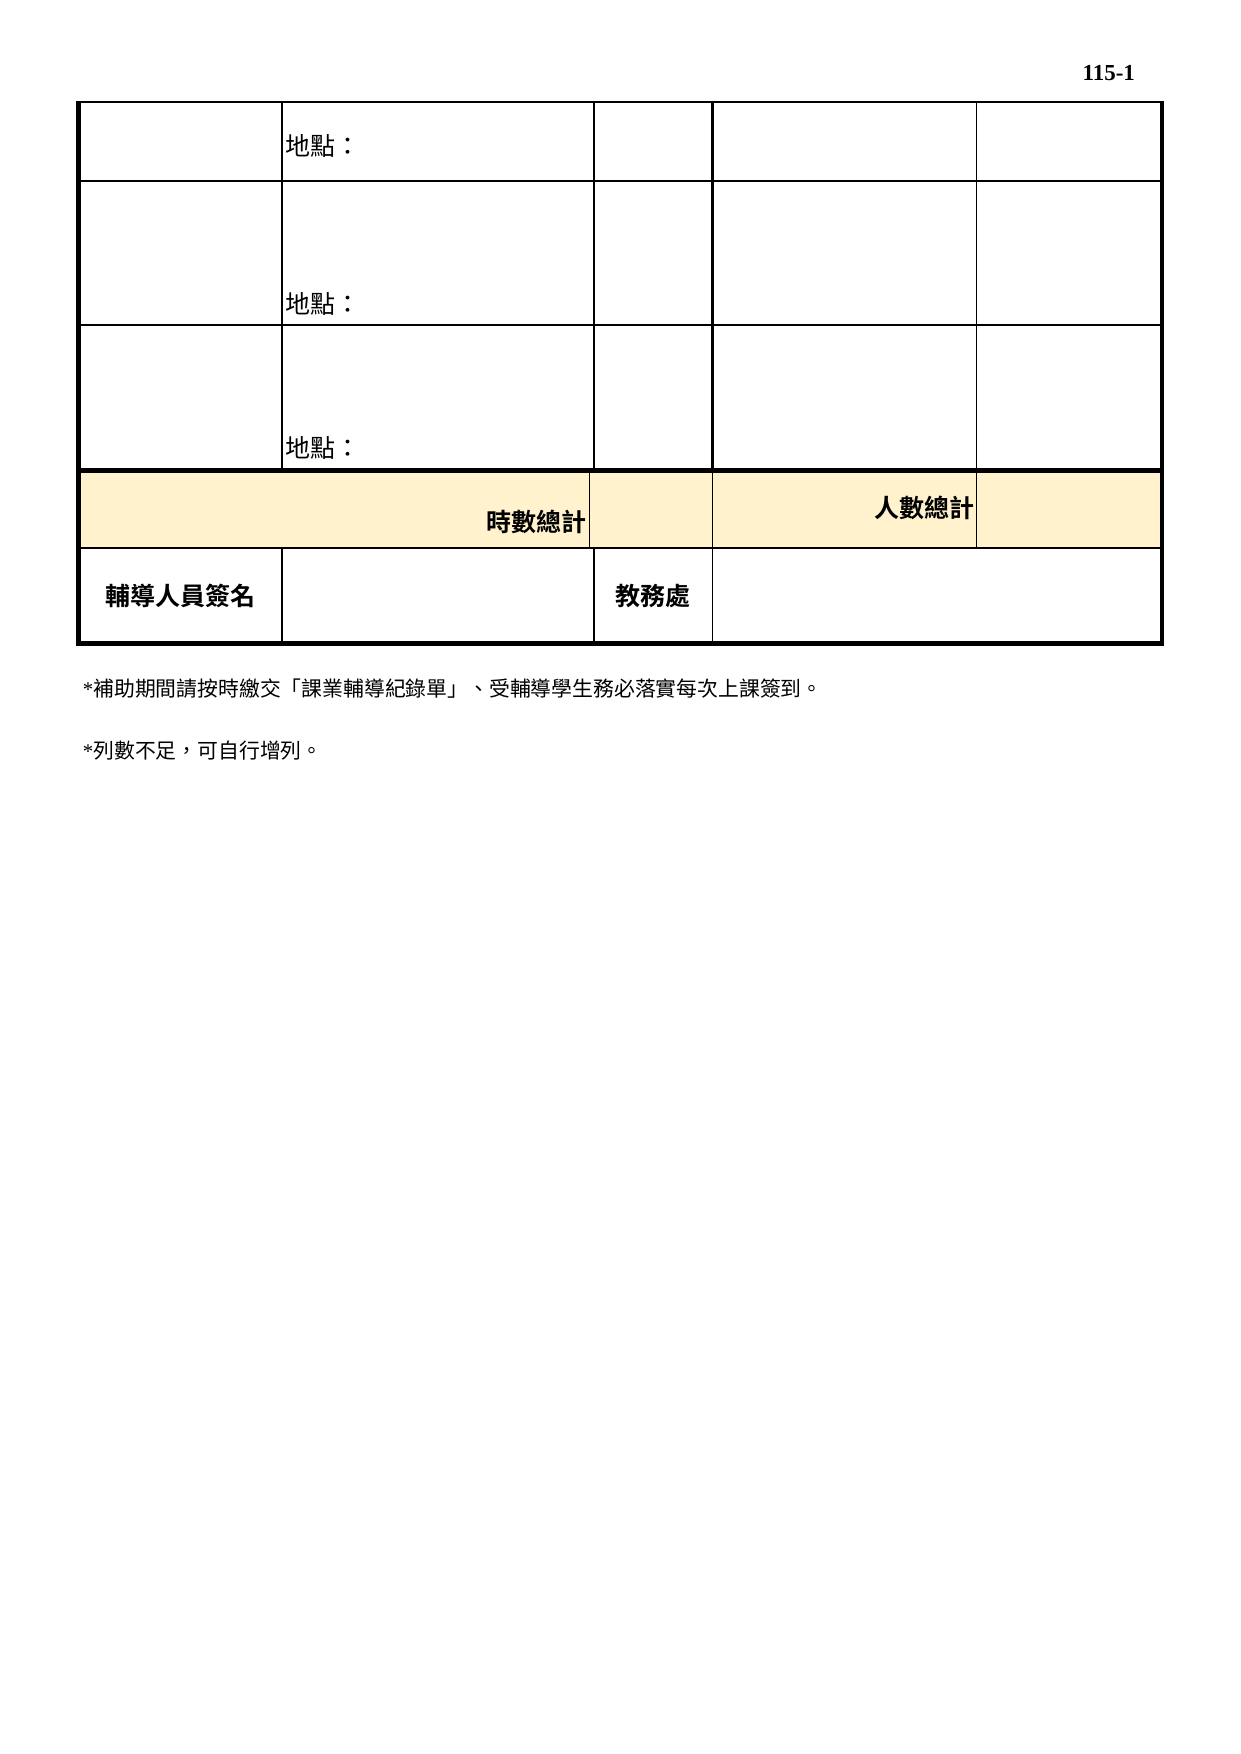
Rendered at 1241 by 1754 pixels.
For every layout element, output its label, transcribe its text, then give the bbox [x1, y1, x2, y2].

table_cell [714, 103, 976, 180]
table_cell [977, 326, 1160, 468]
table_cell [595, 103, 711, 180]
table_cell [590, 473, 712, 547]
table_cell [595, 326, 711, 468]
table_cell [977, 473, 1160, 547]
table_cell [977, 103, 1160, 180]
table_cell [595, 182, 711, 324]
table_cell [81, 182, 281, 324]
table_cell [81, 326, 281, 468]
table_cell [283, 549, 593, 641]
table_cell [81, 103, 281, 180]
table_cell [977, 182, 1160, 324]
text *補助期間請按時繳交「課業輔導紀錄單」、受輔導學生務必落實每次上課簽到。 [83, 646, 1157, 708]
text *列數不足，可自行增列。 [83, 708, 1157, 771]
table_cell 教務處 [595, 549, 712, 641]
table_cell [713, 549, 1160, 641]
table_cell [714, 182, 976, 324]
table_cell 地點： [283, 326, 593, 468]
table_cell [714, 326, 976, 468]
table_cell 時數總計 [81, 473, 589, 547]
table_cell 人數總計 [713, 473, 976, 547]
table_cell 地點： [283, 182, 593, 324]
table_cell 地點： [283, 103, 593, 180]
table_cell 輔導人員簽名 [81, 549, 281, 641]
